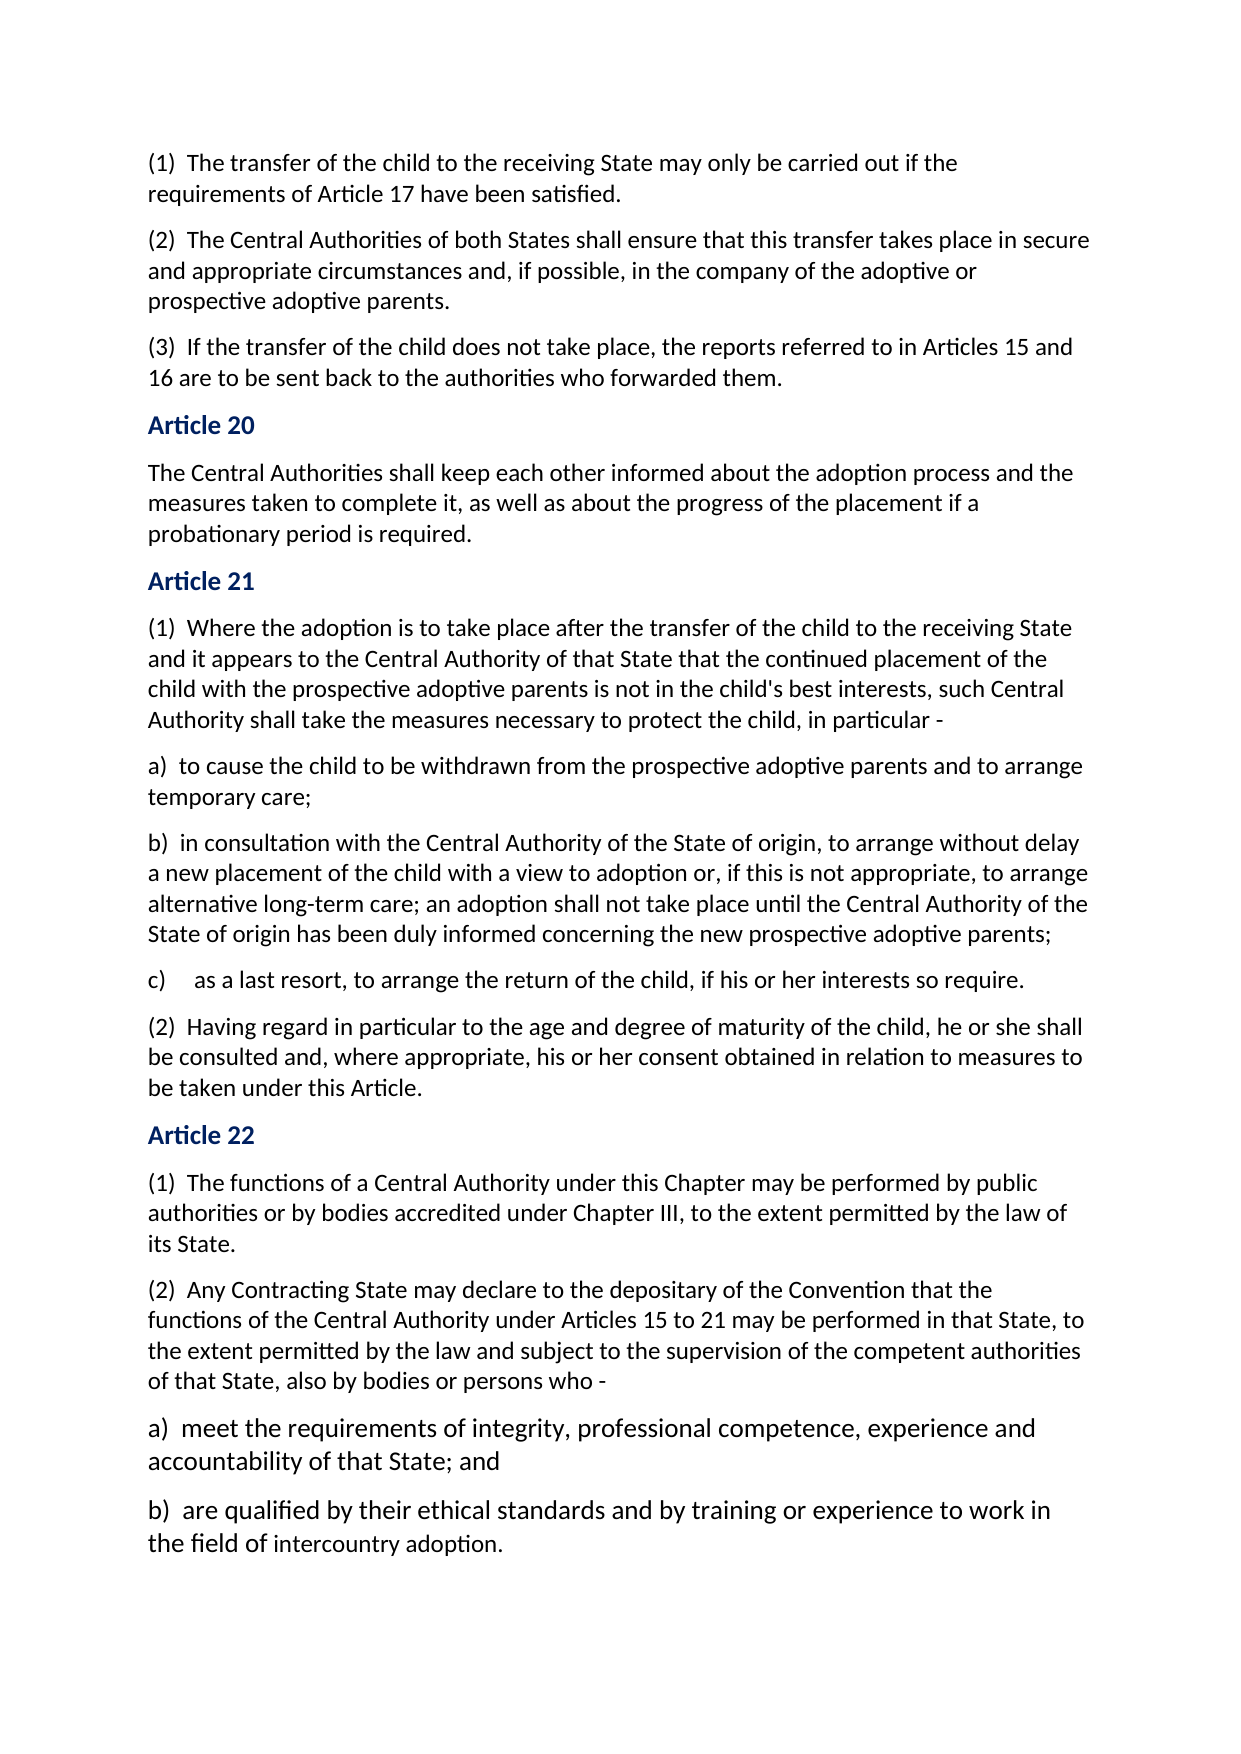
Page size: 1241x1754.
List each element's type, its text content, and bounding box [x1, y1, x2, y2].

text (2) Any Contracting State may declare to the depositary of the Convention that the functions of the Central Authority under Articles 15 to 21 may be performed in that State, to the extent permitted by the law and subject to the supervision of the competent authorities of that State, also by bodies or persons who - [148, 1274, 1093, 1396]
text (2) Having regard in particular to the age and degree of maturity of the child, he or she shall be consulted and, where appropriate, his or her consent obtained in relation to measures to be taken under this Article. [148, 1011, 1093, 1102]
text b) in consultation with the Central Authority of the State of origin, to arrange without delay a new placement of the child with a view to adoption or, if this is not appropriate, to arrange alternative long-term care; an adoption shall not take place until the Central Authority of the State of origin has been duly informed concerning the new prospective adoptive parents; [148, 827, 1093, 949]
text Article 22 [148, 1118, 1093, 1151]
text Article 20 [148, 408, 1093, 441]
text b) are qualified by their ethical standards and by training or experience to work in the field of intercountry adoption. [148, 1493, 1093, 1559]
text (2) The Central Authorities of both States shall ensure that this transfer takes place in secure and appropriate circumstances and, if possible, in the company of the adoptive or prospective adoptive parents. [148, 224, 1093, 316]
text (3) If the transfer of the child does not take place, the reports referred to in Articles 15 and 16 are to be sent back to the authorities who forwarded them. [148, 331, 1093, 392]
text c) as a last resort, to arrange the return of the child, if his or her interests so require. [148, 965, 1093, 995]
text (1) The functions of a Central Authority under this Chapter may be performed by public authorities or by bodies accredited under Chapter III, to the extent permitted by the law of its State. [148, 1167, 1093, 1258]
text Article 21 [148, 564, 1093, 597]
text (1) The transfer of the child to the receiving State may only be carried out if the requirements of Article 17 have been satisfied. [148, 148, 1093, 209]
text The Central Authorities shall keep each other informed about the adoption process and the measures taken to complete it, as well as about the progress of the placement if a probationary period is required. [148, 457, 1093, 548]
text a) to cause the child to be withdrawn from the prospective adoptive parents and to arrange temporary care; [148, 750, 1093, 811]
text a) meet the requirements of integrity, professional competence, experience and accountability of that State; and [148, 1412, 1093, 1478]
text (1) Where the adoption is to take place after the transfer of the child to the receiving State and it appears to the Central Authority of that State that the continued placement of the child with the prospective adoptive parents is not in the child's best interests, such Central Authority shall take the measures necessary to protect the child, in particular - [148, 613, 1093, 735]
